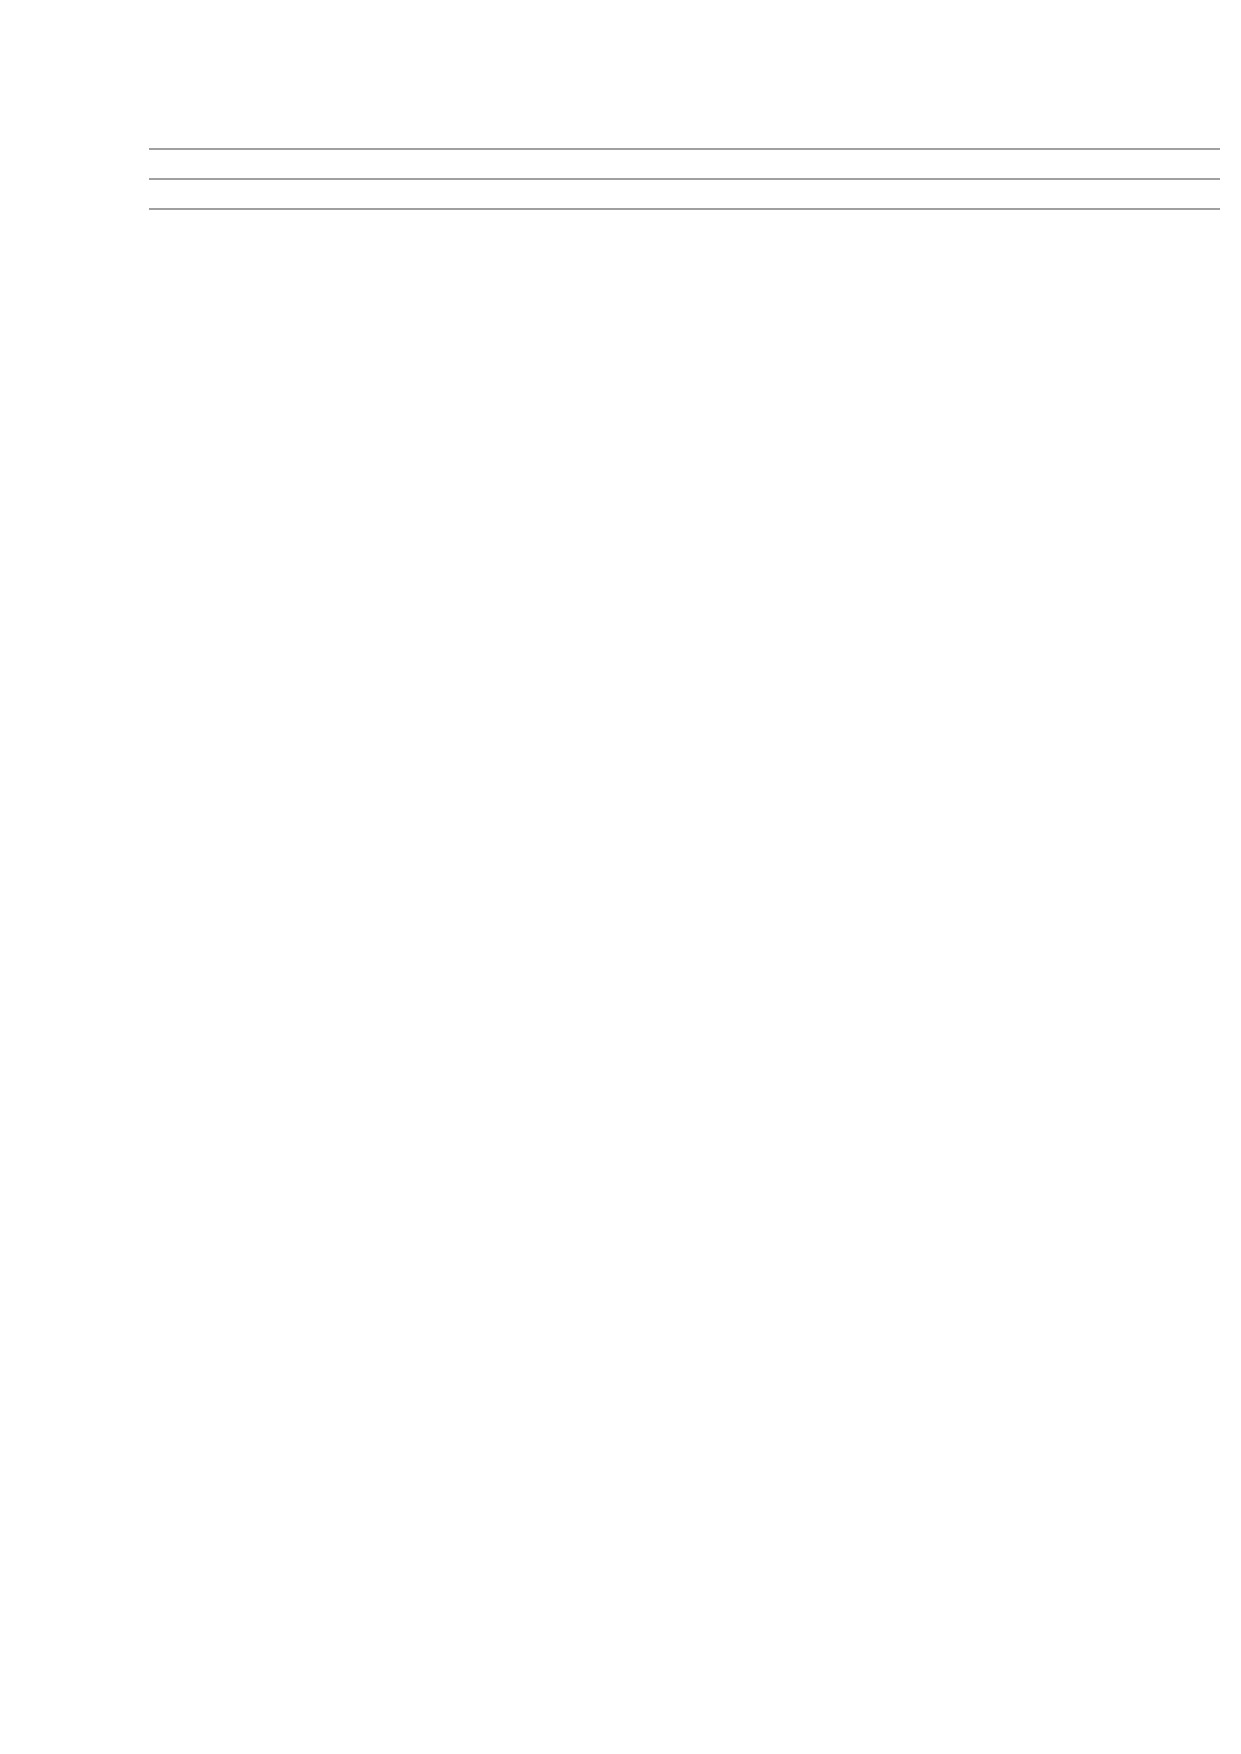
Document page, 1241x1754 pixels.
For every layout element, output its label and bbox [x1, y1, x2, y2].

table_cell [149, 150, 1220, 178]
table_cell [149, 180, 1220, 208]
